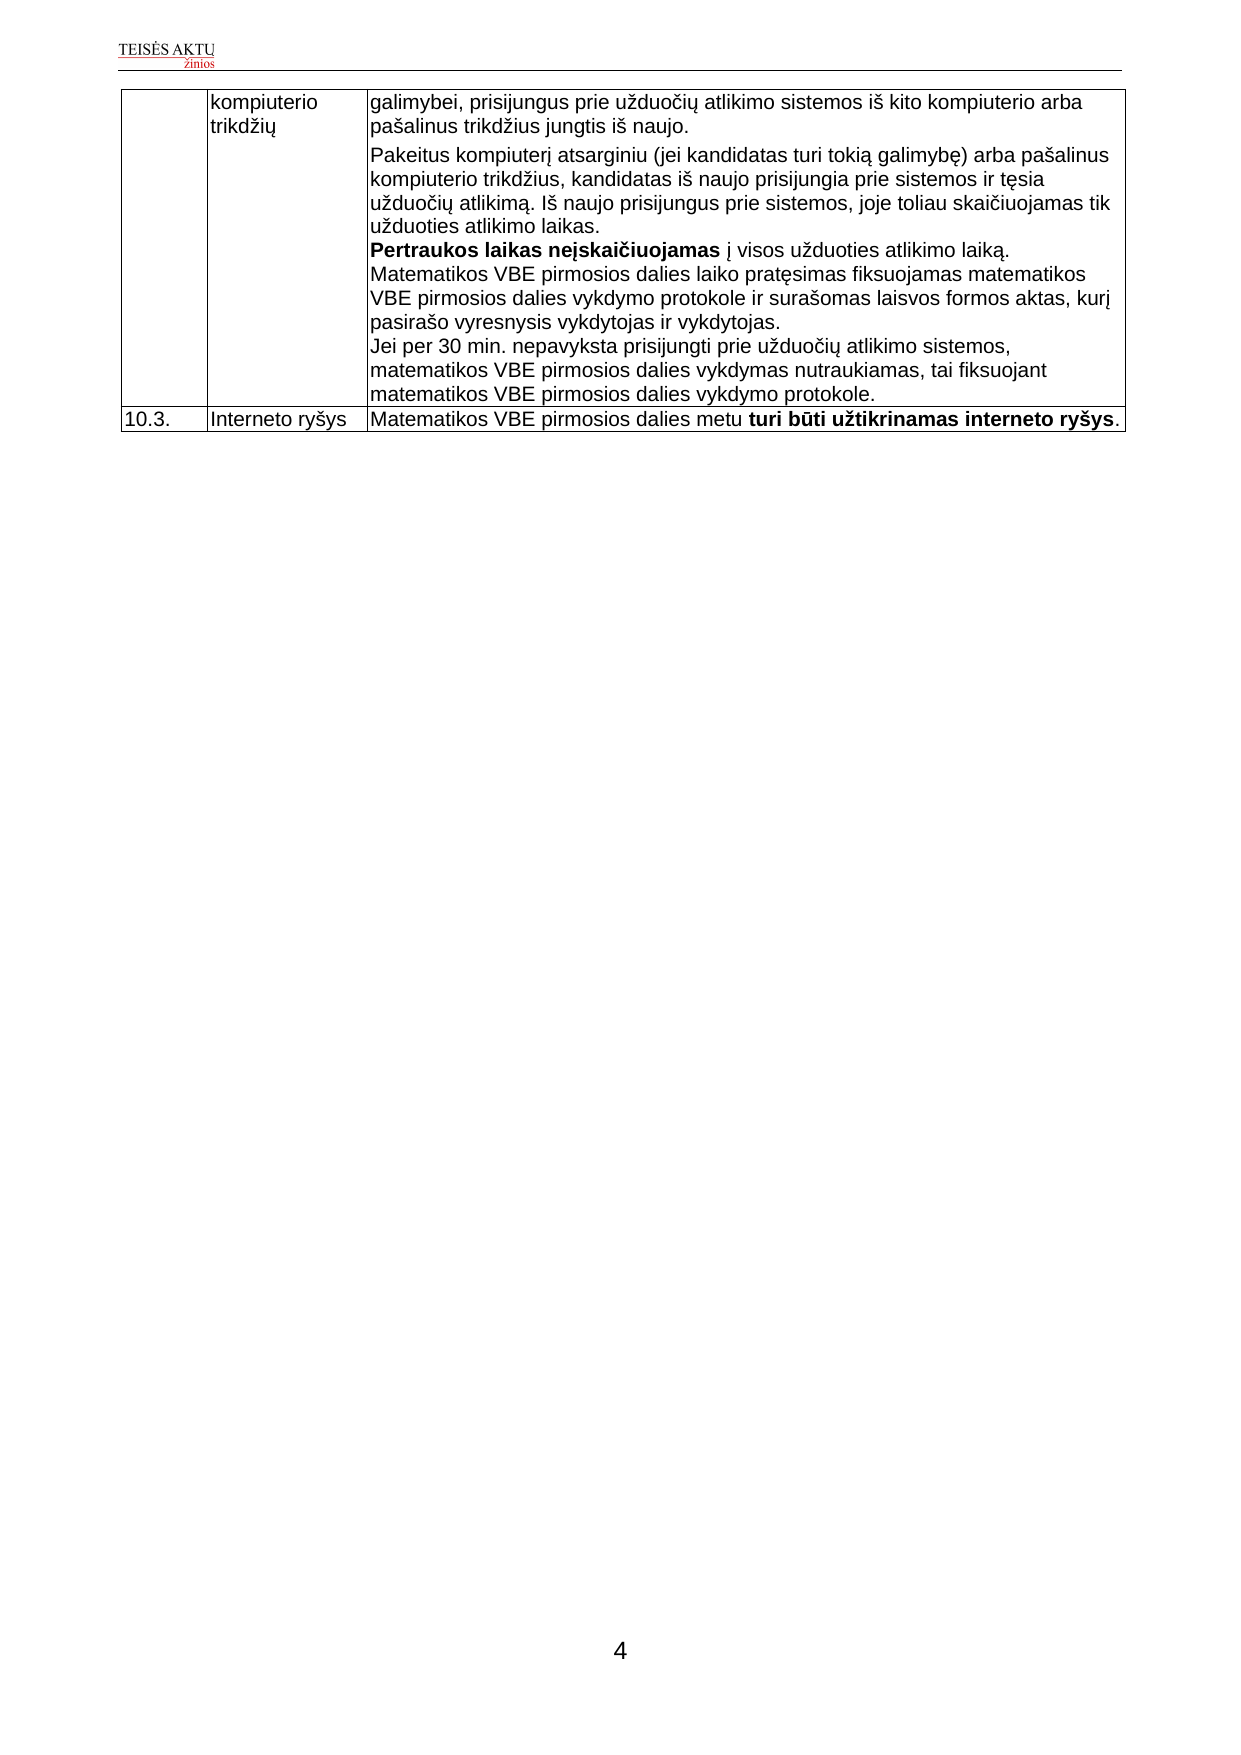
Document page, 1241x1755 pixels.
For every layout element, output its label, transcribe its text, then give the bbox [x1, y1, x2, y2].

table_cell Matematikos VBE pirmosios dalies metu turi būti užtikrinamas interneto ryšys. [368, 407, 1125, 431]
table_cell Interneto ryšys [208, 407, 367, 431]
table_cell 10.3. [122, 407, 207, 431]
table_cell kompiuterio trikdžių [208, 90, 367, 406]
table_cell galimybei, prisijungus prie užduočių atlikimo sistemos iš kito kompiuterio arba pašalinus trikdžius jungtis iš naujo. Pakeitus kompiuterį atsarginiu (jei kandidatas turi tokią galimybę) arba pašalinus kompiuterio trikdžius, kandidatas iš naujo prisijungia prie sistemos ir tęsia užduočių atlikimą. Iš naujo prisijungus prie sistemos, joje toliau skaičiuojamas tik užduoties atlikimo laikas. Pertraukos laikas neįskaičiuojamas į visos užduoties atlikimo laiką. Matematikos VBE pirmosios dalies laiko pratęsimas fiksuojamas matematikos VBE pirmosios dalies vykdymo protokole ir surašomas laisvos formos aktas, kurį pasirašo vyresnysis vykdytojas ir vykdytojas. Jei per 30 min. nepavyksta prisijungti prie užduočių atlikimo sistemos, matematikos VBE pirmosios dalies vykdymas nutraukiamas, tai fiksuojant matematikos VBE pirmosios dalies vykdymo protokole. [368, 90, 1125, 406]
table_cell [122, 90, 207, 406]
